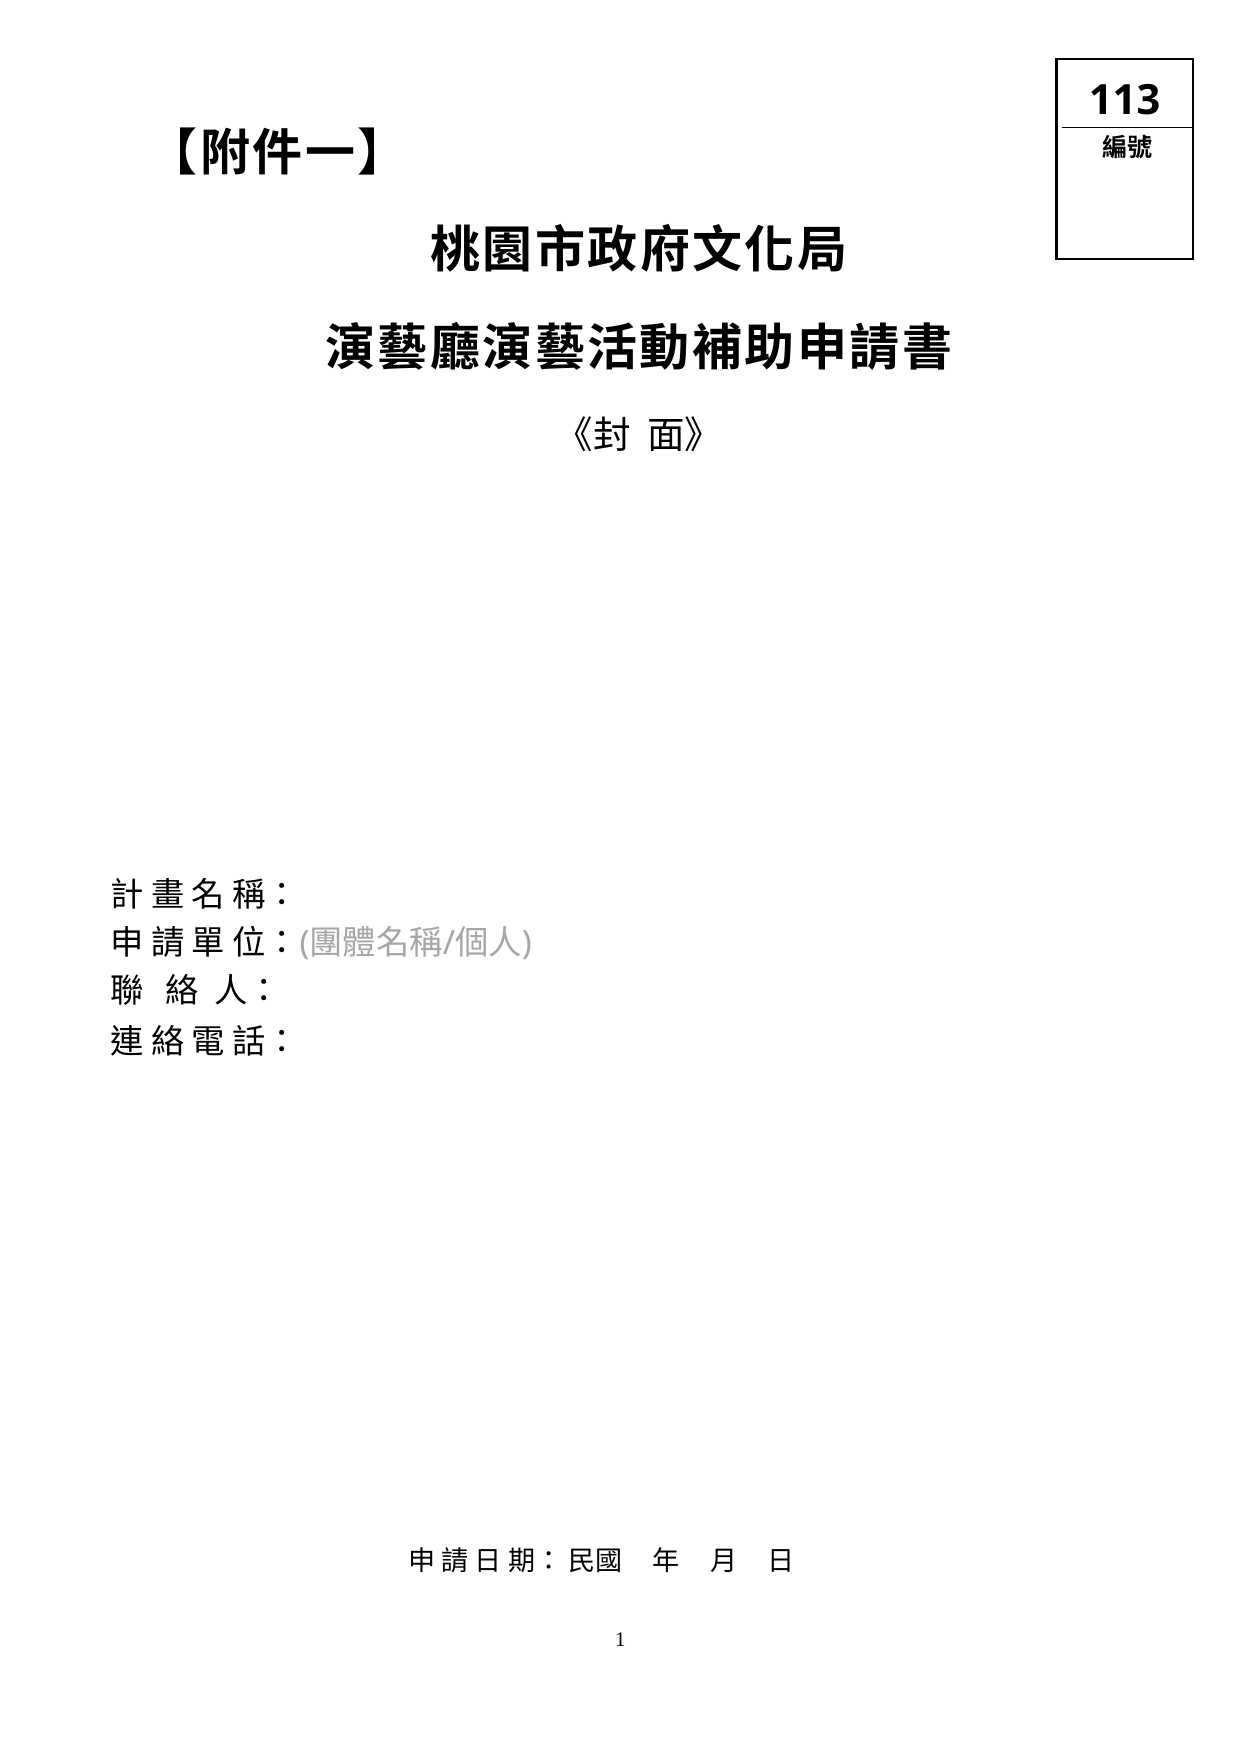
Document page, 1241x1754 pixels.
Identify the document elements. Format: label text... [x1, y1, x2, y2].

text 【附件一】 [148, 112, 1055, 185]
text 《封 面》 [148, 404, 1130, 459]
text 申 請 日 期： 民國 年 月 日 [110, 1539, 1092, 1578]
text 連 絡 電 話： [110, 1014, 1092, 1063]
text 桃園市政府文化局 [148, 210, 1130, 282]
text 申 請 單 位：(團體名稱/個人) [110, 916, 1092, 964]
text 演藝廳演藝活動補助申請書 [148, 307, 1130, 379]
text 聯 絡 人： [110, 964, 1092, 1012]
text 113 [1075, 70, 1174, 127]
table_header 編號 [1062, 128, 1192, 164]
text 計 畫 名 稱： [110, 868, 1092, 916]
